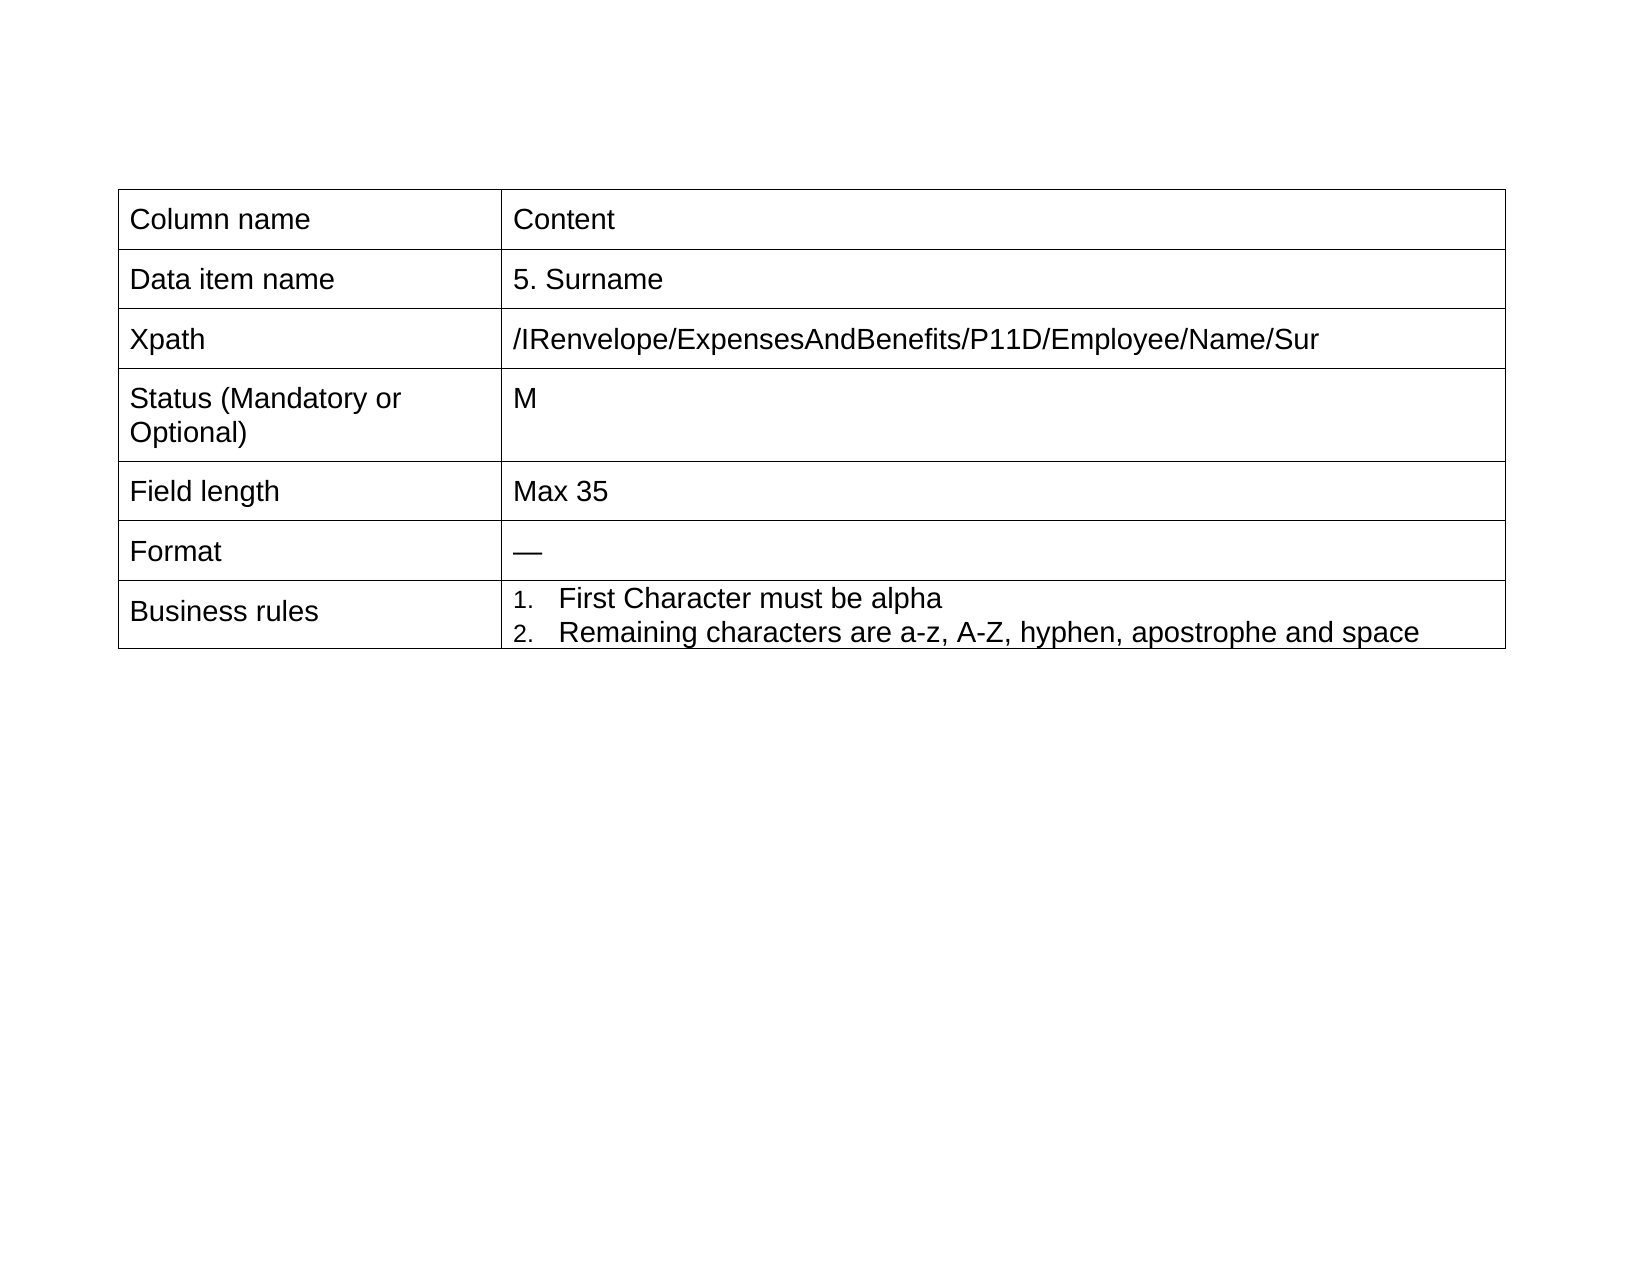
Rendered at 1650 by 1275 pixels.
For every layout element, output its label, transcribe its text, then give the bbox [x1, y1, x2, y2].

table_cell Business rules [119, 581, 501, 648]
table_header Content [502, 190, 1505, 248]
table_cell Status (Mandatory or Optional) [119, 369, 501, 461]
table_cell Xpath [119, 309, 501, 368]
table_cell 5. Surname [502, 250, 1505, 308]
table_cell — [502, 521, 1505, 580]
table_header Column name [119, 190, 501, 248]
table_cell /IRenvelope/ExpensesAndBenefits/P11D/Employee/Name/Sur [502, 309, 1505, 368]
table_cell Field length [119, 462, 501, 520]
table_cell Format [119, 521, 501, 580]
table_cell Max 35 [502, 462, 1505, 520]
table_cell First Character must be alpha Remaining characters are a-z, A-Z, hyphen, apostrophe and space [502, 581, 1505, 648]
table_cell Data item name [119, 250, 501, 308]
table_cell M [502, 369, 1505, 461]
